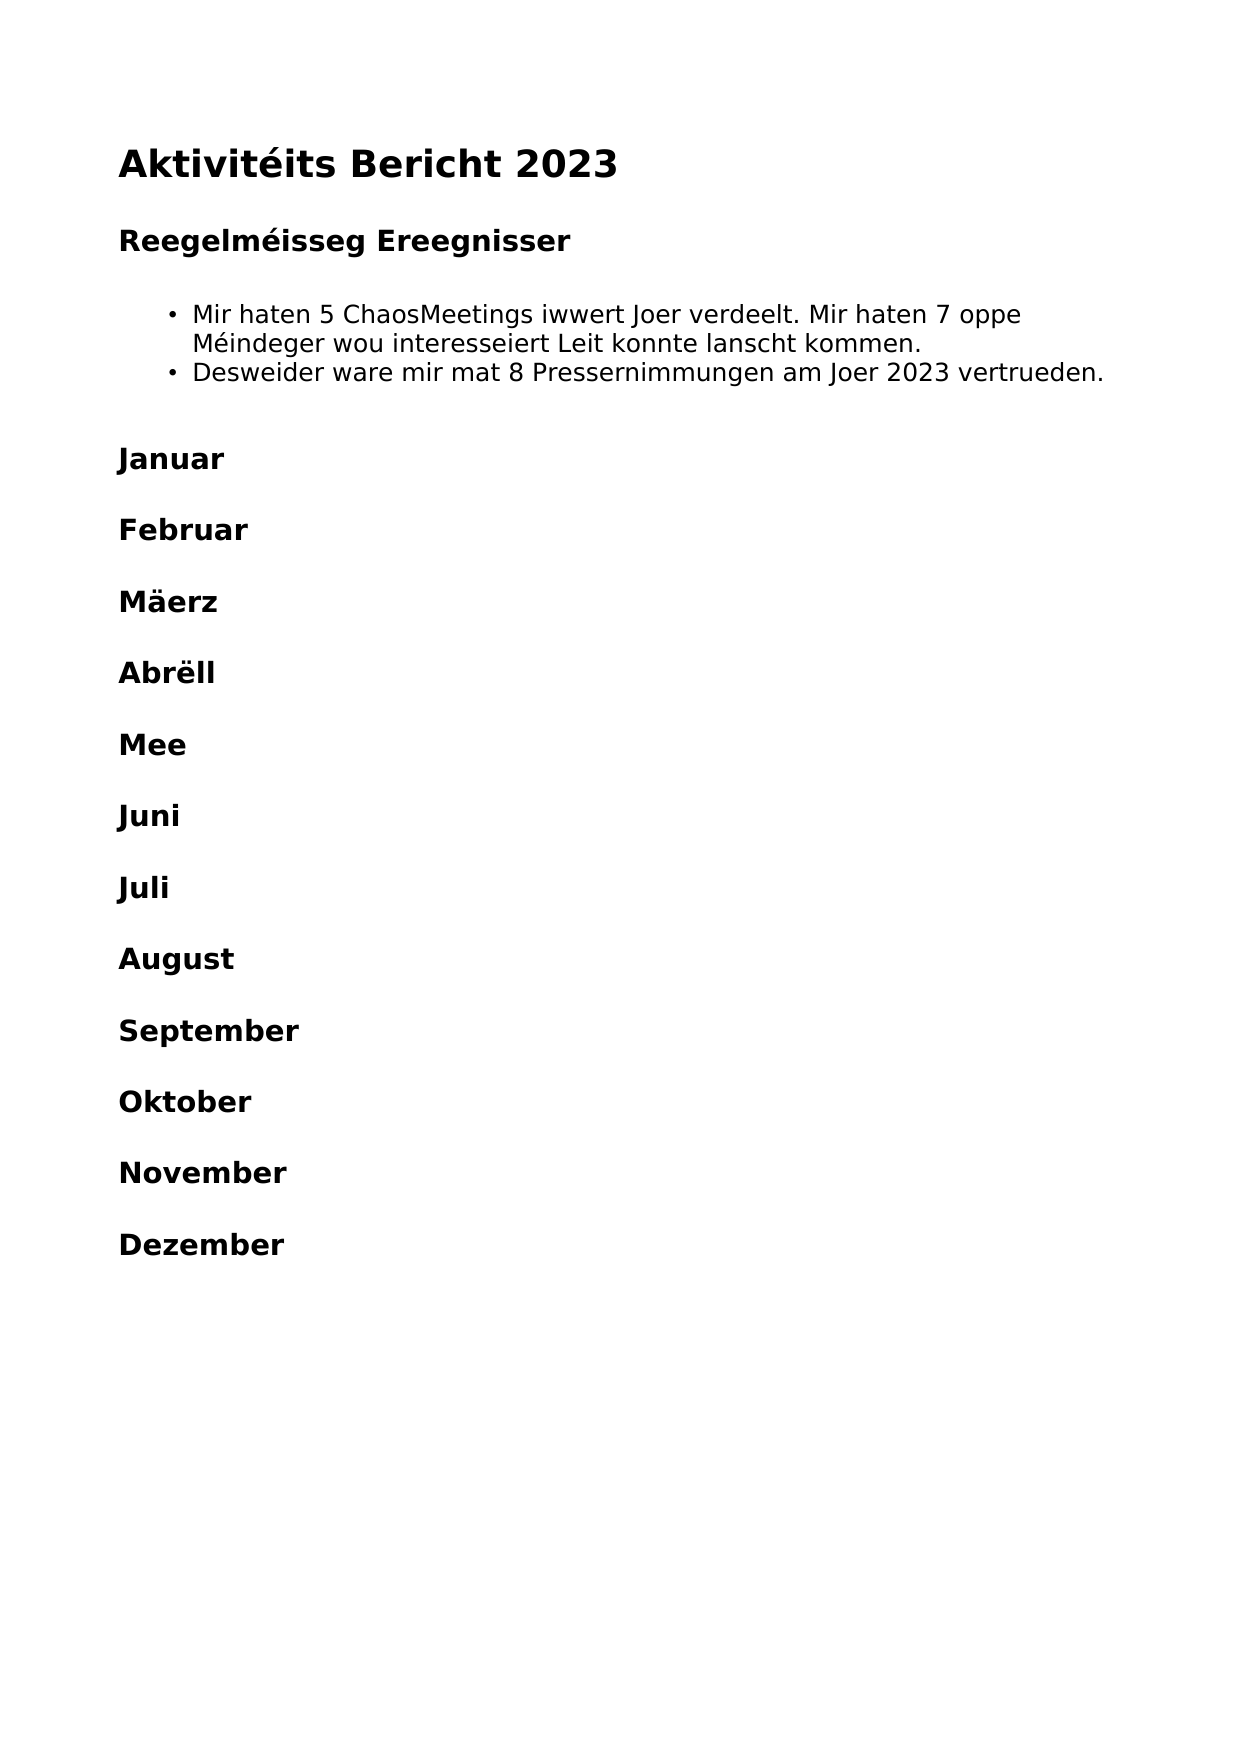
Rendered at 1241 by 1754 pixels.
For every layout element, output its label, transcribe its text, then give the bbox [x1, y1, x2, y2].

subtitle Dezember [118, 1228, 1122, 1262]
subtitle Mee [118, 728, 1122, 762]
subtitle September [118, 1014, 1122, 1048]
subtitle Mäerz [118, 585, 1122, 619]
subtitle Oktober [118, 1085, 1122, 1119]
subtitle Abrëll [118, 657, 1122, 691]
subtitle Aktivitéits Bericht 2023 [118, 143, 1122, 187]
subtitle Reegelméisseg Ereegnisser [118, 224, 1122, 258]
subtitle November [118, 1157, 1122, 1191]
subtitle Januar [118, 442, 1122, 476]
subtitle August [118, 942, 1122, 976]
subtitle Juni [118, 799, 1122, 833]
subtitle Februar [118, 514, 1122, 548]
subtitle Juli [118, 871, 1122, 905]
list Mir haten 5 ChaosMeetings iwwert Joer verdeelt. Mir haten 7 oppe Méindeger wou interesseiert Leit konnte lanscht kommen. [177, 300, 1122, 358]
list Desweider ware mir mat 8 Pressernimmungen am Joer 2023 vertrueden. [177, 358, 1122, 388]
